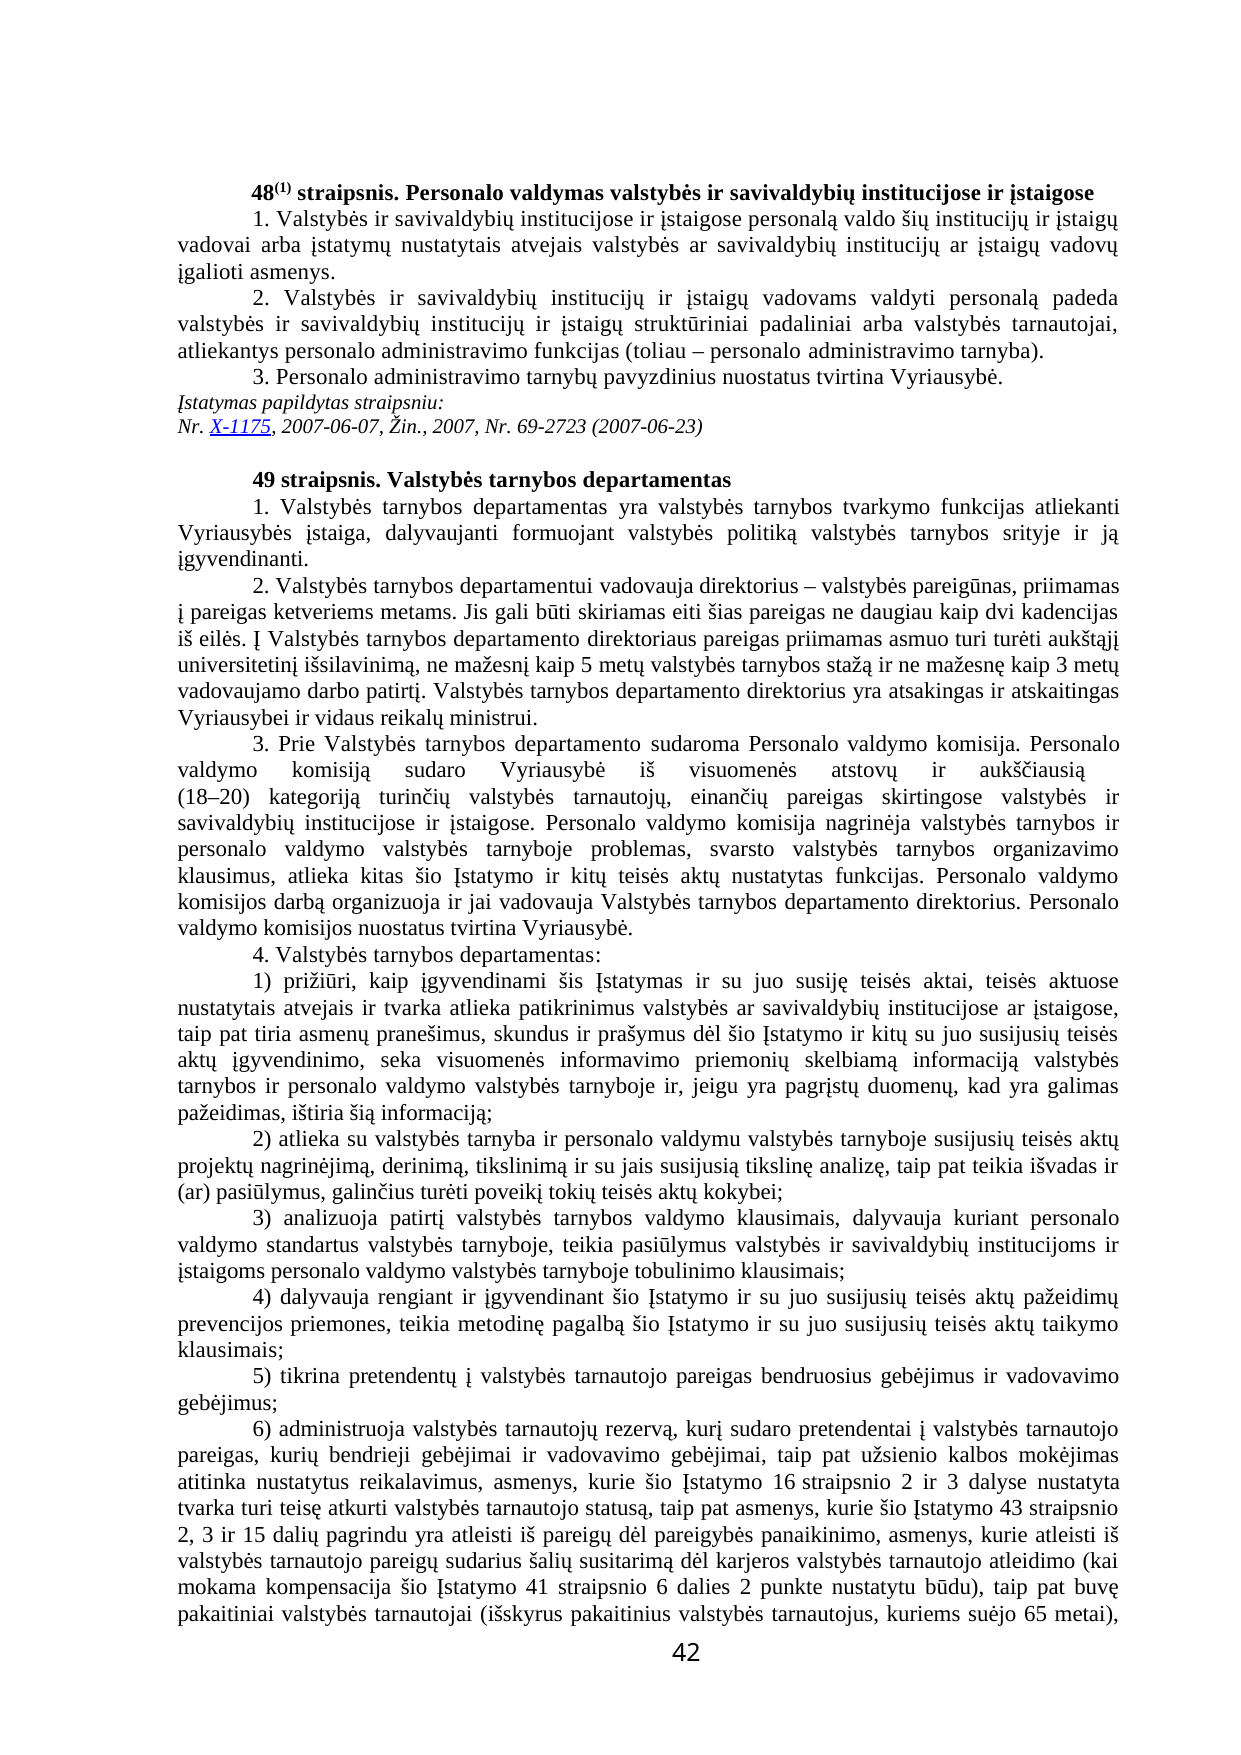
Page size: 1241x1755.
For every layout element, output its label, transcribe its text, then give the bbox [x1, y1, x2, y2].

text 48(1) straipsnis. Personalo valdymas valstybės ir savivaldybių institucijose ir įstaigose [251, 179, 1120, 205]
text 3) analizuoja patirtį valstybės tarnybos valdymo klausimais, dalyvauja kuriant personalo valdymo standartus valstybės tarnyboje, teikia pasiūlymus valstybės ir savivaldybių institucijoms ir įstaigoms personalo valdymo valstybės tarnyboje tobulinimo klausimais; [177, 1204, 1120, 1283]
text Įstatymas papildytas straipsniu: [177, 389, 1126, 414]
text 1) prižiūri, kaip įgyvendinami šis Įstatymas ir su juo susiję teisės aktai, teisės aktuose nustatytais atvejais ir tvarka atlieka patikrinimus valstybės ar savivaldybių institucijose ar įstaigose, taip pat tiria asmenų pranešimus, skundus ir prašymus dėl šio Įstatymo ir kitų su juo susijusių teisės aktų įgyvendinimo, seka visuomenės informavimo priemonių skelbiamą informaciją valstybės tarnybos ir personalo valdymo valstybės tarnyboje ir, jeigu yra pagrįstų duomenų, kad yra galimas pažeidimas, ištiria šią informaciją; [177, 967, 1120, 1125]
text 3. Personalo administravimo tarnybų pavyzdinius nuostatus tvirtina Vyriausybė. [177, 363, 1126, 389]
text 2. Valstybės tarnybos departamentui vadovauja direktorius – valstybės pareigūnas, priimamas į pareigas ketveriems metams. Jis gali būti skiriamas eiti šias pareigas ne daugiau kaip dvi kadencijas iš eilės. Į Valstybės tarnybos departamento direktoriaus pareigas priimamas asmuo turi turėti aukštąjį universitetinį išsilavinimą, ne mažesnį kaip 5 metų valstybės tarnybos stažą ir ne mažesnę kaip 3 metų vadovaujamo darbo patirtį. Valstybės tarnybos departamento direktorius yra atsakingas ir atskaitingas Vyriausybei ir vidaus reikalų ministrui. [177, 572, 1120, 730]
text 3. Prie Valstybės tarnybos departamento sudaroma Personalo valdymo komisija. Personalo valdymo komisiją sudaro Vyriausybė iš visuomenės atstovų ir aukščiausią (18–20) kategoriją turinčių valstybės tarnautojų, einančių pareigas skirtingose valstybės ir savivaldybių institucijose ir įstaigose. Personalo valdymo komisija nagrinėja valstybės tarnybos ir personalo valdymo valstybės tarnyboje problemas, svarsto valstybės tarnybos organizavimo klausimus, atlieka kitas šio Įstatymo ir kitų teisės aktų nustatytas funkcijas. Personalo valdymo komisijos darbą organizuoja ir jai vadovauja Valstybės tarnybos departamento direktorius. Personalo valdymo komisijos nuostatus tvirtina Vyriausybė. [177, 730, 1120, 941]
text 1. Valstybės ir savivaldybių institucijose ir įstaigose personalą valdo šių institucijų ir įstaigų vadovai arba įstatymų nustatytais atvejais valstybės ar savivaldybių institucijų ar įstaigų vadovų įgalioti asmenys. [177, 205, 1120, 284]
text 2) atlieka su valstybės tarnyba ir personalo valdymu valstybės tarnyboje susijusių teisės aktų projektų nagrinėjimą, derinimą, tikslinimą ir su jais susijusią tikslinę analizę, taip pat teikia išvadas ir (ar) pasiūlymus, galinčius turėti poveikį tokių teisės aktų kokybei; [177, 1125, 1120, 1204]
text 49 straipsnis. Valstybės tarnybos departamentas [177, 466, 1120, 493]
text 6) administruoja valstybės tarnautojų rezervą, kurį sudaro pretendentai į valstybės tarnautojo pareigas, kurių bendrieji gebėjimai ir vadovavimo gebėjimai, taip pat užsienio kalbos mokėjimas atitinka nustatytus reikalavimus, asmenys, kurie šio Įstatymo 16 straipsnio 2 ir 3 dalyse nustatyta tvarka turi teisę atkurti valstybės tarnautojo statusą, taip pat asmenys, kurie šio Įstatymo 43 straipsnio 2, 3 ir 15 dalių pagrindu yra atleisti iš pareigų dėl pareigybės panaikinimo, asmenys, kurie atleisti iš valstybės tarnautojo pareigų sudarius šalių susitarimą dėl karjeros valstybės tarnautojo atleidimo (kai mokama kompensacija šio Įstatymo 41 straipsnio 6 dalies 2 punkte nustatytu būdu), taip pat buvę pakaitiniai valstybės tarnautojai (išskyrus pakaitinius valstybės tarnautojus, kuriems suėjo 65 metai), [177, 1415, 1120, 1626]
text Nr. X-1175, 2007-06-07, Žin., 2007, Nr. 69-2723 (2007-06-23) [177, 414, 1120, 438]
text 2. Valstybės ir savivaldybių institucijų ir įstaigų vadovams valdyti personalą padeda valstybės ir savivaldybių institucijų ir įstaigų struktūriniai padaliniai arba valstybės tarnautojai, atliekantys personalo administravimo funkcijas (toliau – personalo administravimo tarnyba). [177, 284, 1120, 363]
text 4) dalyvauja rengiant ir įgyvendinant šio Įstatymo ir su juo susijusių teisės aktų pažeidimų prevencijos priemones, teikia metodinę pagalbą šio Įstatymo ir su juo susijusių teisės aktų taikymo klausimais; [177, 1283, 1120, 1362]
text 1. Valstybės tarnybos departamentas yra valstybės tarnybos tvarkymo funkcijas atliekanti Vyriausybės įstaiga, dalyvaujanti formuojant valstybės politiką valstybės tarnybos srityje ir ją įgyvendinanti. [177, 493, 1120, 572]
text 4. Valstybės tarnybos departamentas: [177, 941, 1120, 967]
text 5) tikrina pretendentų į valstybės tarnautojo pareigas bendruosius gebėjimus ir vadovavimo gebėjimus; [177, 1362, 1120, 1415]
